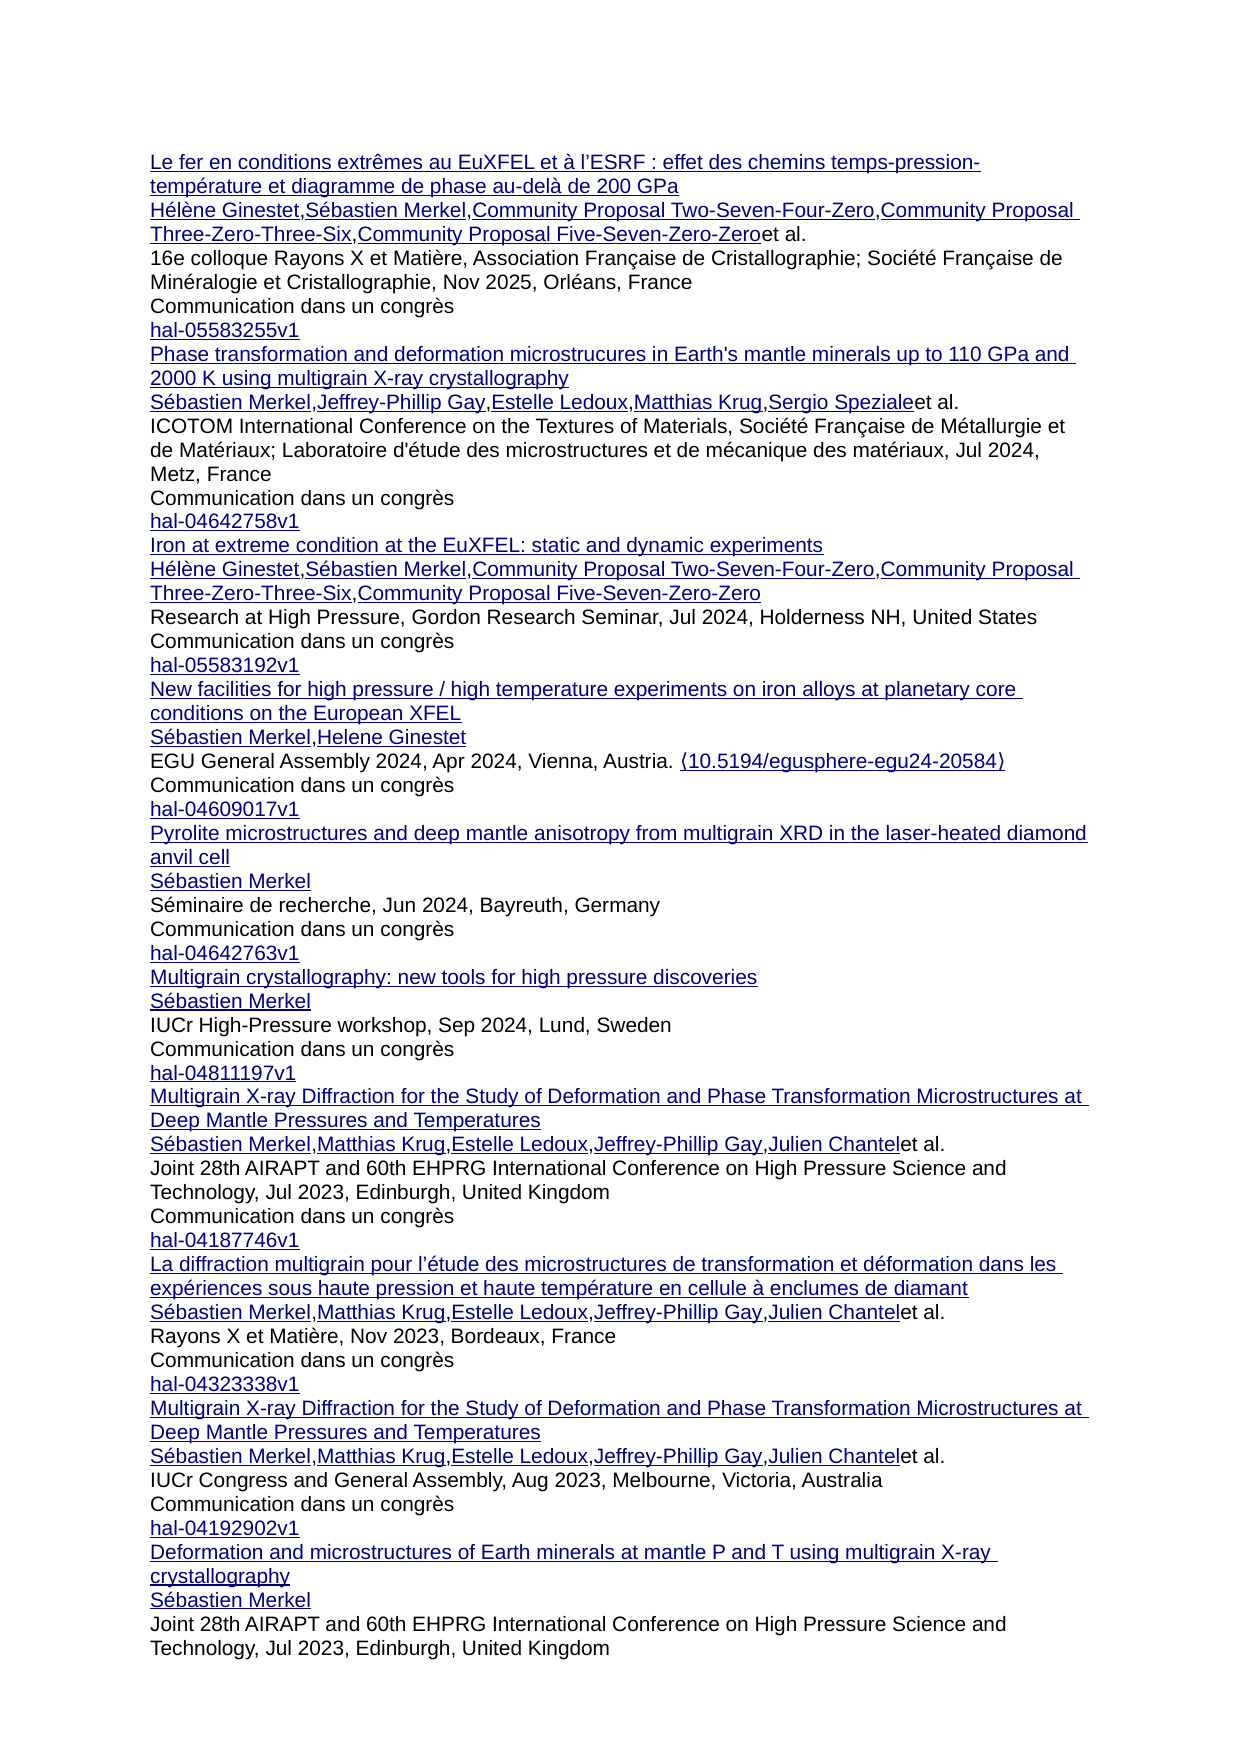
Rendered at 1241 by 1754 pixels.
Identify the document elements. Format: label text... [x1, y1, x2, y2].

table_cell Pyrolite microstructures and deep mantle anisotropy from multigrain XRD in the laser-heated diamond anvil cell Sébastien Merkel Séminaire de recherche, Jun 2024, Bayreuth, Germany Communication dans un congrès hal-04642763v1 [150, 821, 1090, 964]
table_cell Deformation and microstructures of Earth minerals at mantle P and T using multigrain X-ray crystallography Sébastien Merkel Joint 28th AIRAPT and 60th EHPRG International Conference on High Pressure Science and Technology, Jul 2023, Edinburgh, United Kingdom [150, 1540, 1090, 1659]
table_cell Phase transformation and deformation microstrucures in Earth's mantle minerals up to 110 GPa and 2000 K using multigrain X-ray crystallography Sébastien Merkel,Jeffrey-Phillip Gay,Estelle Ledoux,Matthias Krug,Sergio Spezialeet al. ICOTOM International Conference on the Textures of Materials, Société Française de Métallurgie et de Matériaux; Laboratoire d'étude des microstructures et de mécanique des matériaux, Jul 2024, Metz, France Communication dans un congrès hal-04642758v1 [150, 342, 1090, 533]
table_cell La diffraction multigrain pour l’étude des microstructures de transformation et déformation dans les expériences sous haute pression et haute température en cellule à enclumes de diamant Sébastien Merkel,Matthias Krug,Estelle Ledoux,Jeffrey-Phillip Gay,Julien Chantelet al. Rayons X et Matière, Nov 2023, Bordeaux, France Communication dans un congrès hal-04323338v1 [150, 1252, 1090, 1396]
table_cell Multigrain crystallography: new tools for high pressure discoveries Sébastien Merkel IUCr High-Pressure workshop, Sep 2024, Lund, Sweden Communication dans un congrès hal-04811197v1 [150, 965, 1090, 1084]
table_cell Iron at extreme condition at the EuXFEL: static and dynamic experiments Hélène Ginestet,Sébastien Merkel,Community Proposal Two-Seven-Four-Zero,Community Proposal Three-Zero-Three-Six,Community Proposal Five-Seven-Zero-Zero Research at High Pressure, Gordon Research Seminar, Jul 2024, Holderness NH, United States Communication dans un congrès hal-05583192v1 [150, 533, 1090, 677]
table_cell New facilities for high pressure / high temperature experiments on iron alloys at planetary core conditions on the European XFEL Sébastien Merkel,Helene Ginestet EGU General Assembly 2024, Apr 2024, Vienna, Austria. ⟨10.5194/egusphere-egu24-20584⟩ Communication dans un congrès hal-04609017v1 [150, 677, 1090, 821]
table_cell Multigrain X-ray Diffraction for the Study of Deformation and Phase Transformation Microstructures at Deep Mantle Pressures and Temperatures Sébastien Merkel,Matthias Krug,Estelle Ledoux,Jeffrey-Phillip Gay,Julien Chantelet al. IUCr Congress and General Assembly, Aug 2023, Melbourne, Victoria, Australia Communication dans un congrès hal-04192902v1 [150, 1396, 1090, 1539]
table_cell Multigrain X-ray Diffraction for the Study of Deformation and Phase Transformation Microstructures at Deep Mantle Pressures and Temperatures Sébastien Merkel,Matthias Krug,Estelle Ledoux,Jeffrey-Phillip Gay,Julien Chantelet al. Joint 28th AIRAPT and 60th EHPRG International Conference on High Pressure Science and Technology, Jul 2023, Edinburgh, United Kingdom Communication dans un congrès hal-04187746v1 [150, 1084, 1090, 1252]
table_cell Le fer en conditions extrêmes au EuXFEL et à l’ESRF : effet des chemins temps-pression-température et diagramme de phase au-delà de 200 GPa Hélène Ginestet,Sébastien Merkel,Community Proposal Two-Seven-Four-Zero,Community Proposal Three-Zero-Three-Six,Community Proposal Five-Seven-Zero-Zeroet al. 16e colloque Rayons X et Matière, Association Française de Cristallographie; Société Française de Minéralogie et Cristallographie, Nov 2025, Orléans, France Communication dans un congrès hal-05583255v1 [150, 150, 1090, 342]
